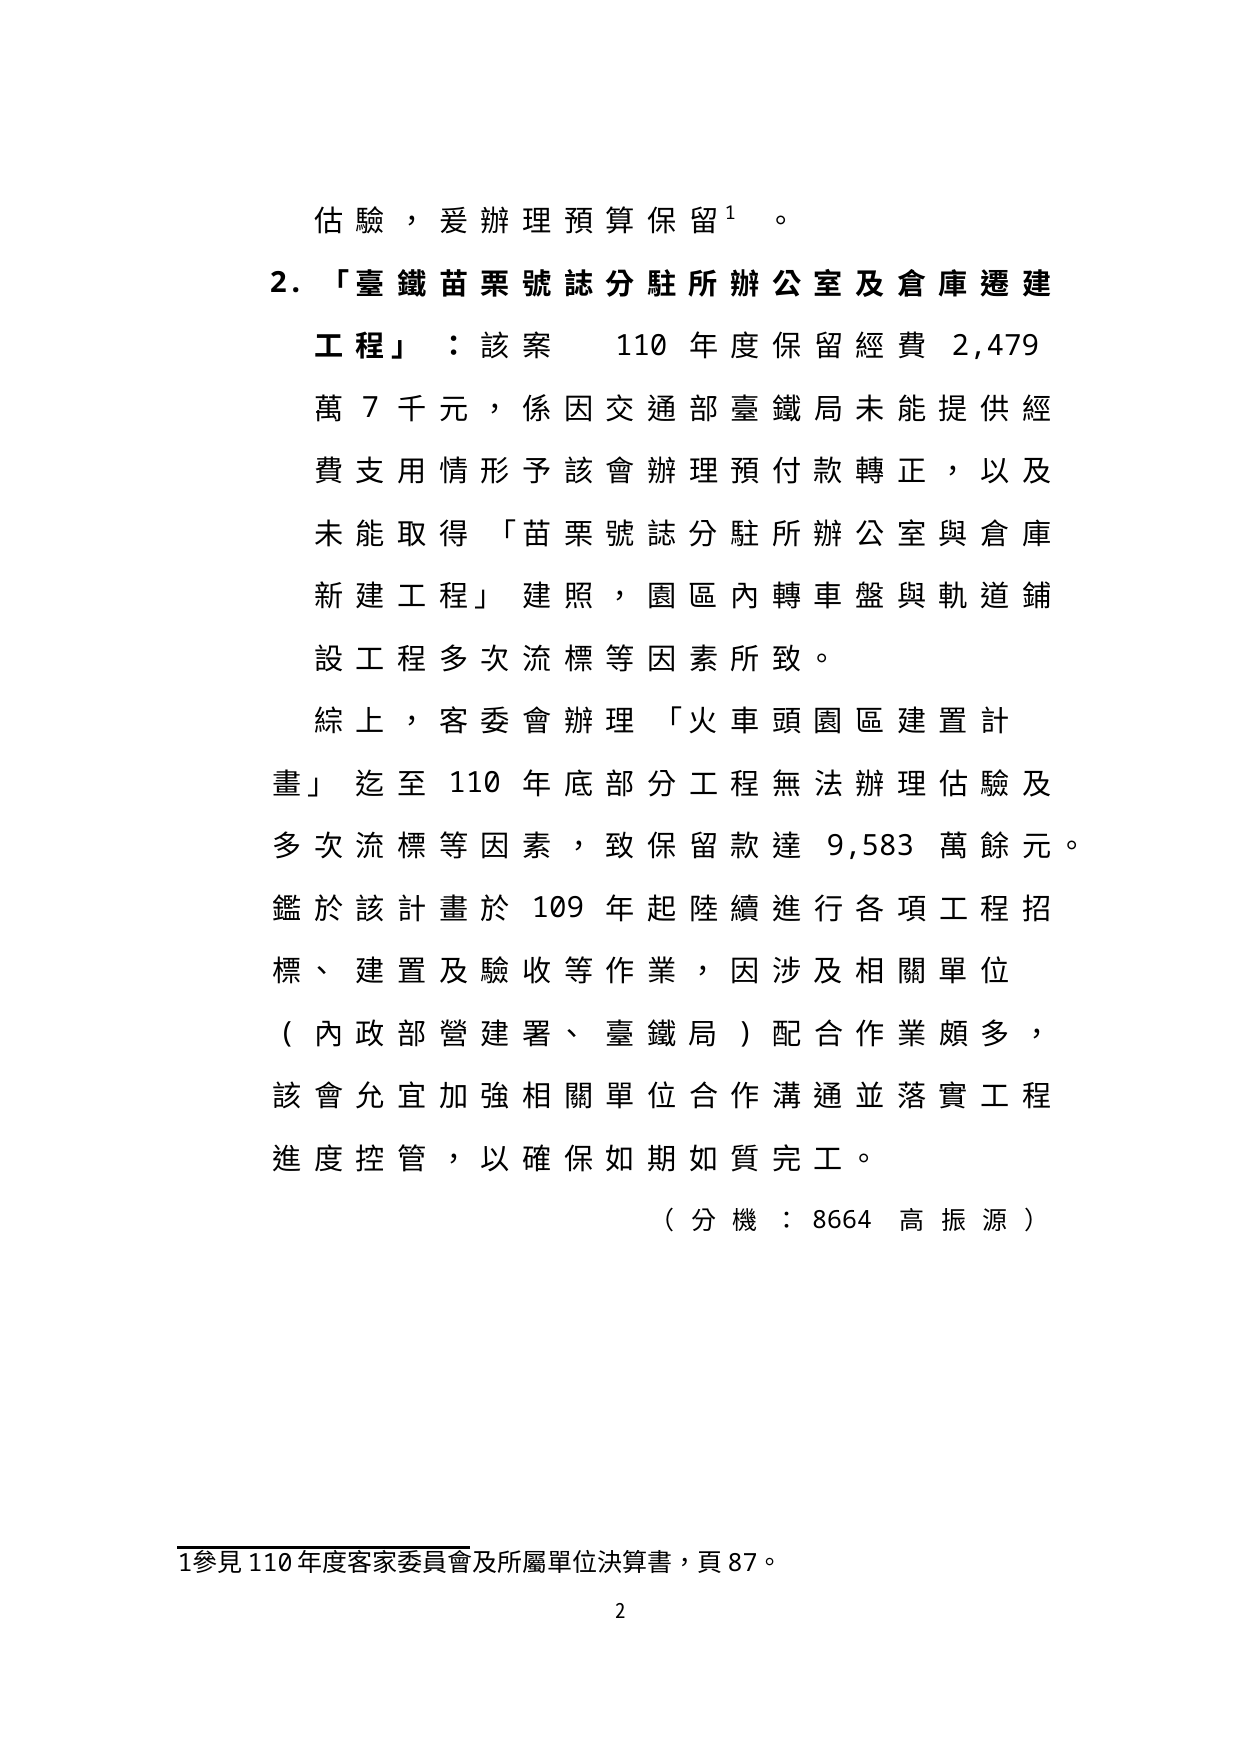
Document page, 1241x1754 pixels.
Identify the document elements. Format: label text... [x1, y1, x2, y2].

text 1.「火車頭園區新建工程」：該案109及110年度分別保留經費900萬元及6,204萬2千元，合計7,104萬2千元，依行政院建置火車頭園區專案小組會議結論，委託內政部營建署代辦火車頭統包工程，109及110年度因廠商詳細價目表尚未獲內政部營建署審定，已完成工作無法辦理估驗，爰辦理預算保留。 [244, 177, 1058, 240]
text （分機：8664 高振源） [242, 1177, 1058, 1240]
text 2.「臺鐵苗栗號誌分駐所辦公室及倉庫遷建工程」：該案 110年度保留經費2,479萬7千元，係因交通部臺鐵局未能提供經費支用情形予該會辦理預付款轉正，以及未能取得「苗栗號誌分駐所辦公室與倉庫新建工程」建照，園區內轉車盤與軌道鋪設工程多次流標等因素所致。 [244, 240, 1058, 677]
text 參見110年度客家委員會及所屬單位決算書，頁87。 [177, 1548, 1063, 1577]
text 綜上，客委會辦理「火車頭園區建置計畫」迄至110年底部分工程無法辦理估驗及多次流標等因素，致保留款達9,583萬餘元。鑑於該計畫於109年起陸續進行各項工程招標、建置及驗收等作業，因涉及相關單位(內政部營建署、臺鐵局)配合作業頗多，該會允宜加強相關單位合作溝通並落實工程進度控管，以確保如期如質完工。 [242, 677, 1058, 1177]
